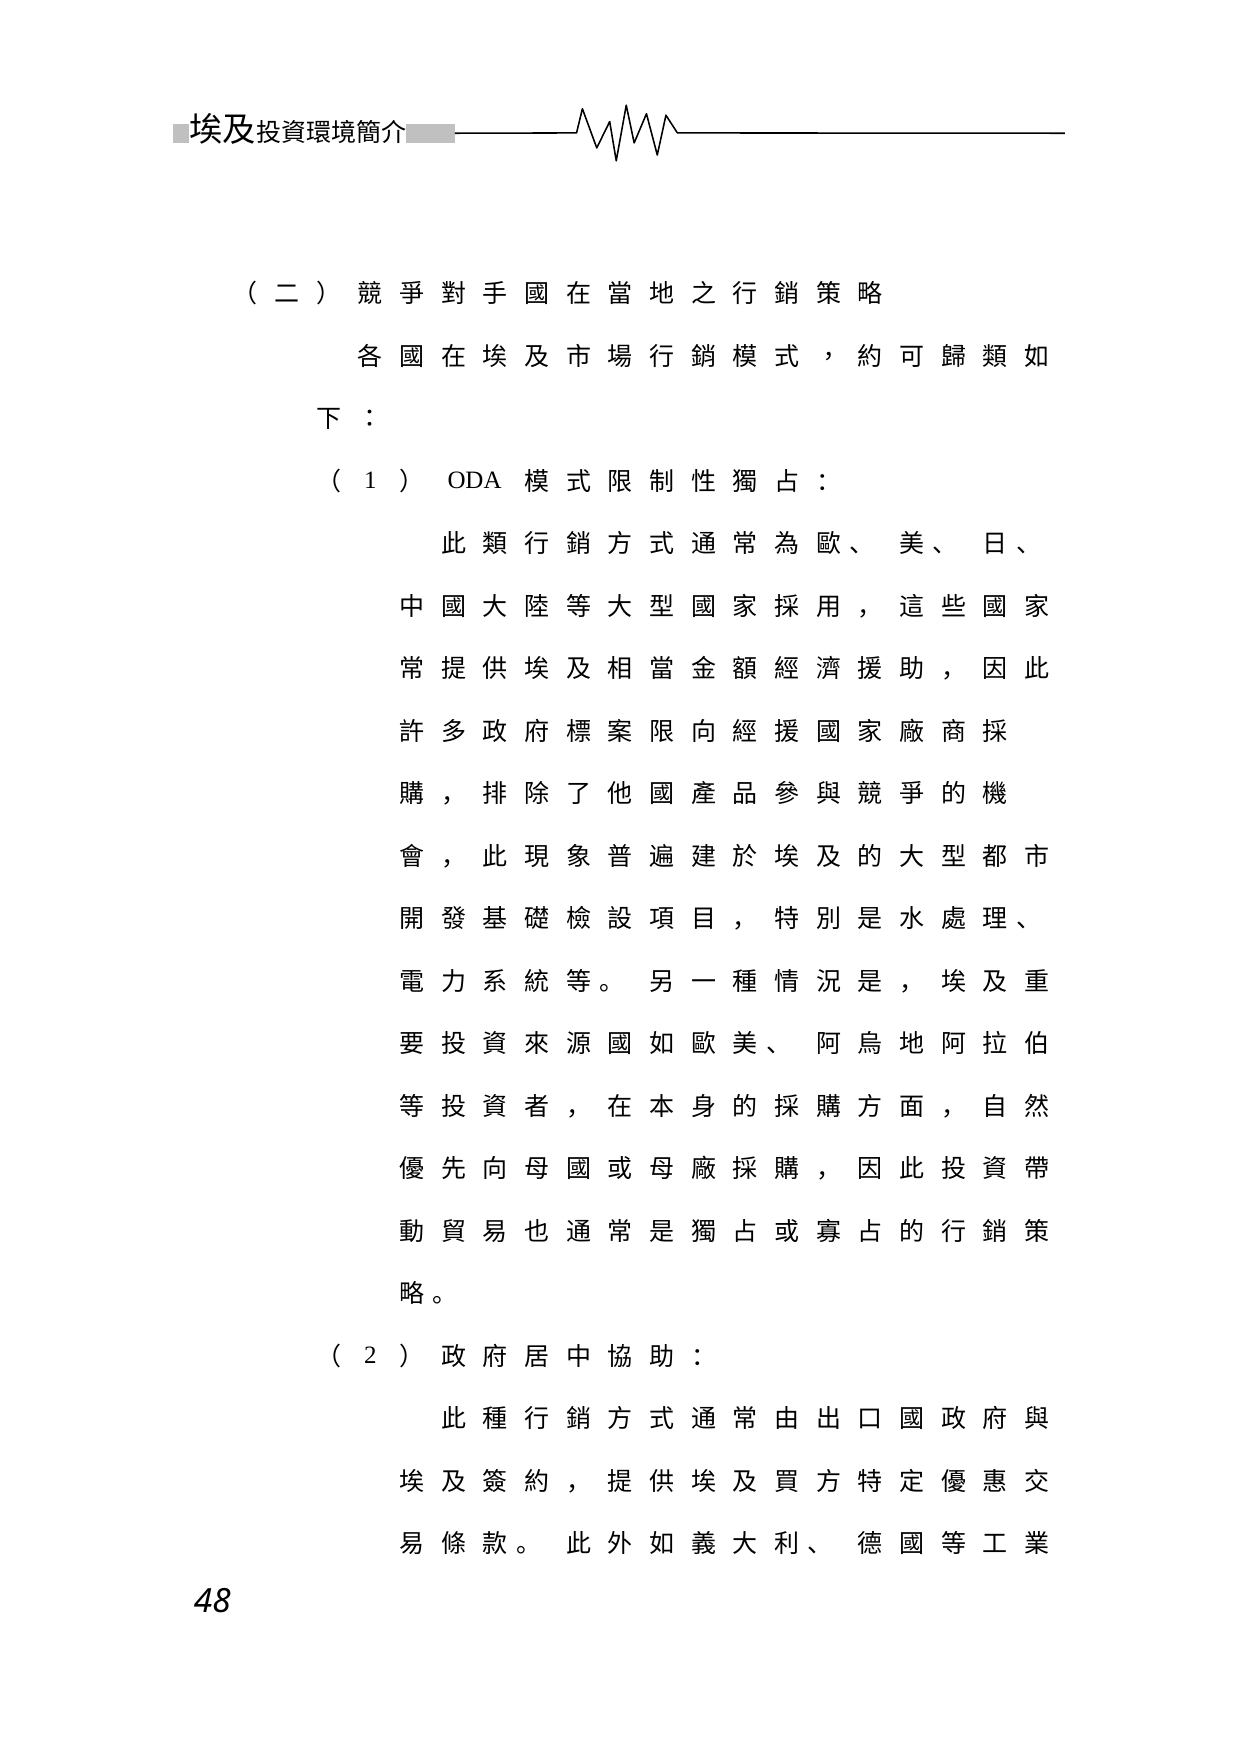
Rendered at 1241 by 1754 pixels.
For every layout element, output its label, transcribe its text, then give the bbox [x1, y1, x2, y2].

text （二）競爭對手國在當地之行銷策略 [207, 250, 1058, 313]
text 此種行銷方式通常由出口國政府與埃及簽約，提供埃及買方特定優惠交易條款。此外如義大利、德國等工業 [367, 1375, 1058, 1563]
text 此類行銷方式通常為歐、美、日、中國大陸等大型國家採用，這些國家常提供埃及相當金額經濟援助，因此許多政府標案限向經援國家廠商採購，排除了他國產品參與競爭的機會，此現象普遍建於埃及的大型都市開發基礎檢設項目，特別是水處理、電力系統等。另一種情況是，埃及重要投資來源國如歐美、阿烏地阿拉伯等投資者，在本身的採購方面，自然優先向母國或母廠採購，因此投資帶動貿易也通常是獨占或寡占的行銷策略。 [367, 500, 1058, 1313]
text （1）ODA模式限制性獨占： [306, 438, 1058, 500]
text 各國在埃及市場行銷模式，約可歸類如下： [281, 313, 1058, 438]
text （2）政府居中協助： [306, 1313, 1058, 1375]
